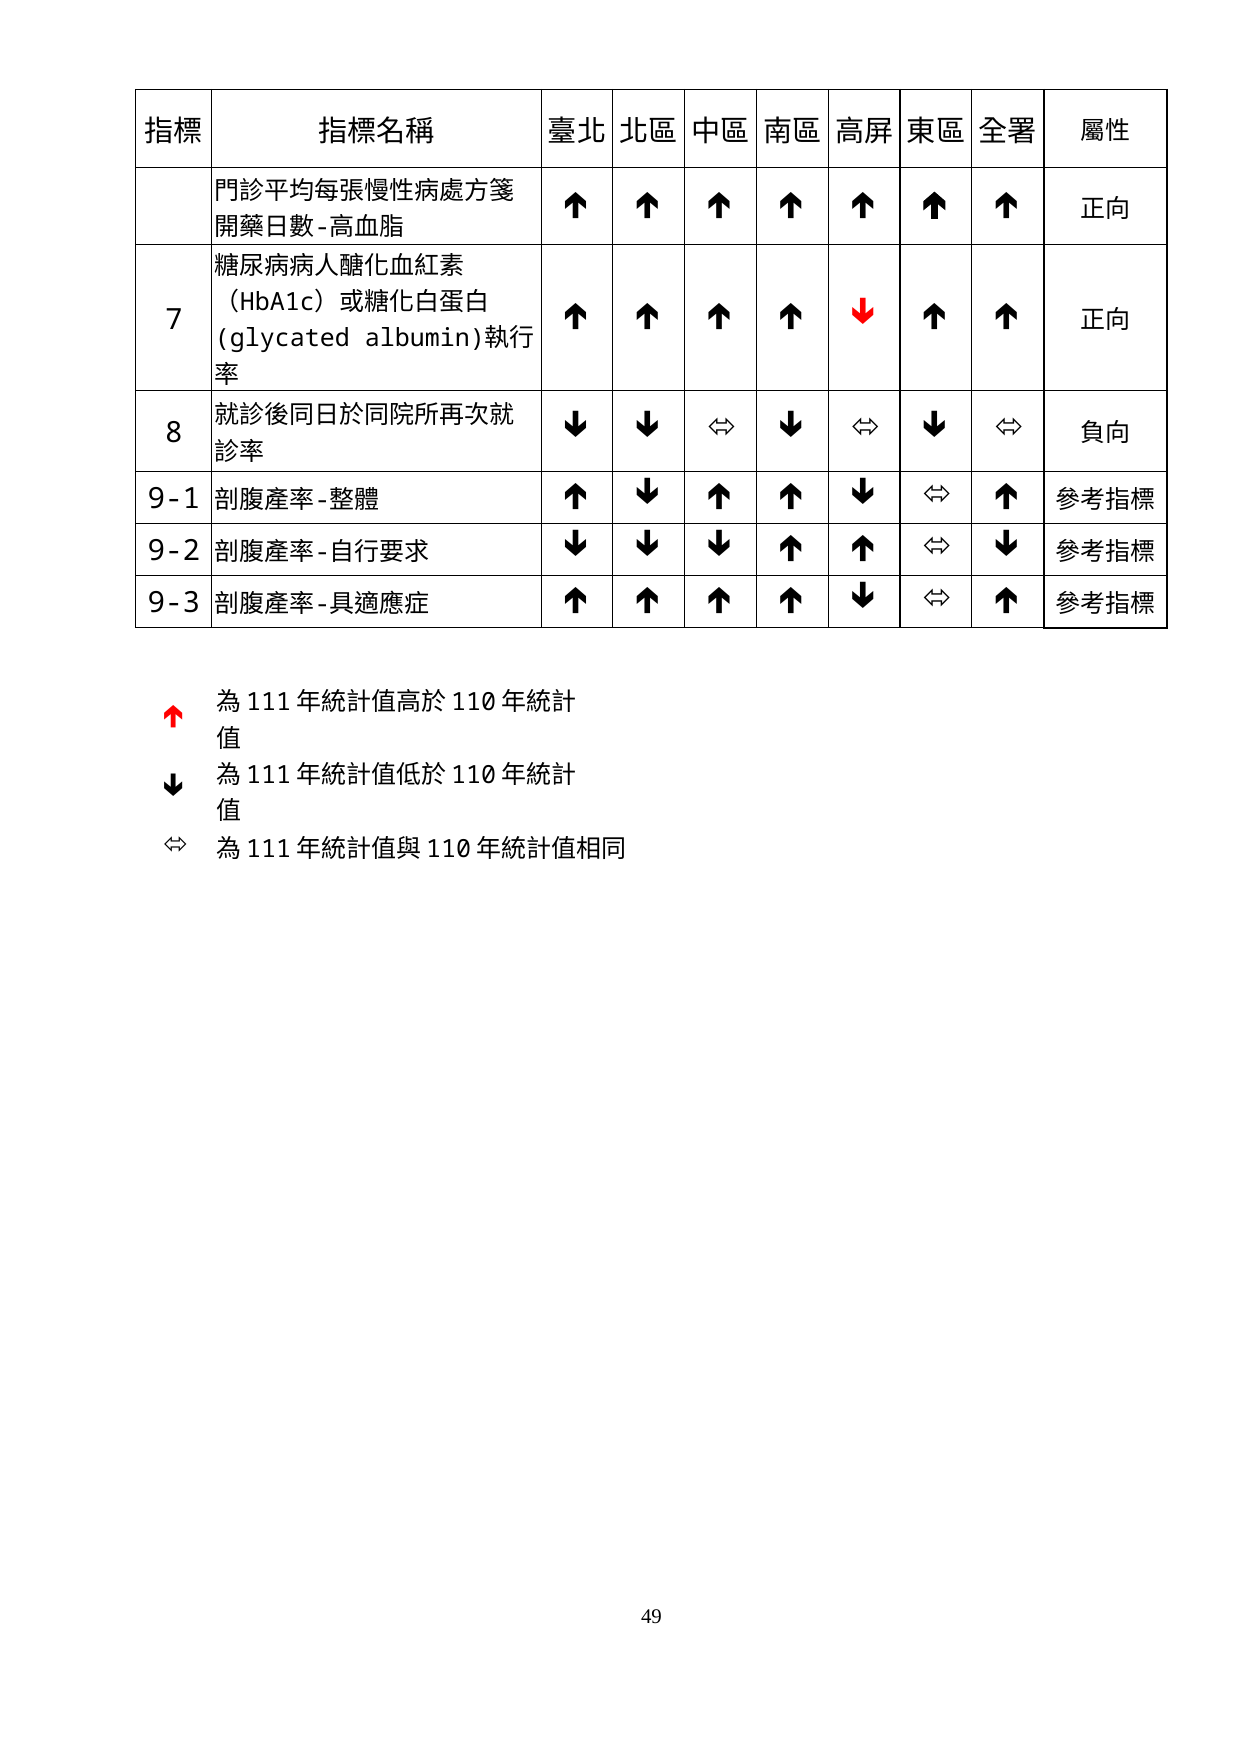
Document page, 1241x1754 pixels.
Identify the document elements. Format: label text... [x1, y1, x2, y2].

table_cell  [542, 576, 612, 627]
table_cell  [685, 576, 756, 627]
table_cell  [901, 524, 971, 575]
table_header 指標 [136, 90, 211, 167]
table_cell  [685, 245, 756, 390]
table_header [598, 682, 675, 754]
table_cell [136, 168, 211, 244]
table_cell  [901, 576, 971, 627]
table_header 屬性 [1045, 90, 1166, 167]
table_header 臺北 [542, 90, 612, 167]
table_cell  [136, 754, 213, 827]
table_cell  [757, 576, 828, 627]
table_cell  [613, 245, 684, 390]
table_cell 參考指標 [1045, 576, 1166, 627]
table_cell  [972, 576, 1043, 627]
table_cell  [685, 168, 756, 244]
table_cell 糖尿病病人醣化血紅素（HbA1c）或糖化白蛋白(glycated albumin)執行率 [212, 245, 541, 390]
table_cell  [972, 524, 1043, 575]
table_cell  [901, 472, 971, 523]
table_cell  [757, 524, 828, 575]
table_cell 參考指標 [1045, 524, 1166, 575]
table_cell  [829, 168, 899, 244]
table_header 為111年統計值高於110年統計值 [213, 682, 598, 754]
table_cell  [829, 472, 899, 523]
table_cell 8 [136, 391, 211, 471]
table_cell 剖腹產率-自行要求 [212, 524, 541, 575]
table_cell  [542, 168, 612, 244]
table_cell 參考指標 [1045, 472, 1166, 523]
table_cell 門診平均每張慢性病處方箋開藥日數-高血脂 [212, 168, 541, 244]
table_cell  [542, 245, 612, 390]
table_cell 正向 [1045, 168, 1166, 244]
table_cell  [829, 576, 899, 627]
table_header 高屏 [829, 90, 899, 167]
table_cell  [901, 391, 971, 471]
table_cell  [972, 472, 1043, 523]
table_cell  [757, 472, 828, 523]
table_cell  [613, 168, 684, 244]
table_cell  [685, 391, 756, 471]
table_cell  [613, 472, 684, 523]
table_cell  [685, 472, 756, 523]
table_cell 正向 [1045, 245, 1166, 390]
table_cell  [829, 524, 899, 575]
table_cell  [542, 524, 612, 575]
table_cell 剖腹產率-整體 [212, 472, 541, 523]
table_cell 剖腹產率-具適應症 [212, 576, 541, 627]
table_header 北區 [613, 90, 684, 167]
table_cell  [901, 245, 971, 390]
table_cell  [542, 472, 612, 523]
table_header 全署 [972, 90, 1043, 167]
table_cell  [972, 168, 1043, 244]
table_cell  [829, 391, 899, 471]
table_cell  [613, 524, 684, 575]
table_cell  [829, 245, 899, 390]
table_cell 負向 [1045, 391, 1166, 471]
table_header  [136, 682, 213, 754]
table_cell [598, 754, 675, 827]
table_header 指標名稱 [212, 90, 541, 167]
table_cell  [613, 576, 684, 627]
table_cell 為111年統計值低於110年統計值 [213, 754, 598, 827]
table_cell  [685, 524, 756, 575]
table_cell  [757, 245, 828, 390]
table_cell 為111年統計值與110年統計值相同 [213, 827, 675, 867]
table_header 東區 [901, 90, 971, 167]
table_header 中區 [685, 90, 756, 167]
table_cell 9-3 [136, 576, 211, 627]
table_cell  [972, 391, 1043, 471]
table_cell  [542, 391, 612, 471]
table_header 南區 [757, 90, 828, 167]
table_cell 就診後同日於同院所再次就診率 [212, 391, 541, 471]
table_cell  [901, 168, 971, 244]
table_cell  [613, 391, 684, 471]
table_cell 9-2 [136, 524, 211, 575]
table_cell  [136, 827, 213, 867]
table_cell  [757, 391, 828, 471]
table_cell 9-1 [136, 472, 211, 523]
table_cell 7 [136, 245, 211, 390]
table_cell  [972, 245, 1043, 390]
table_cell  [757, 168, 828, 244]
